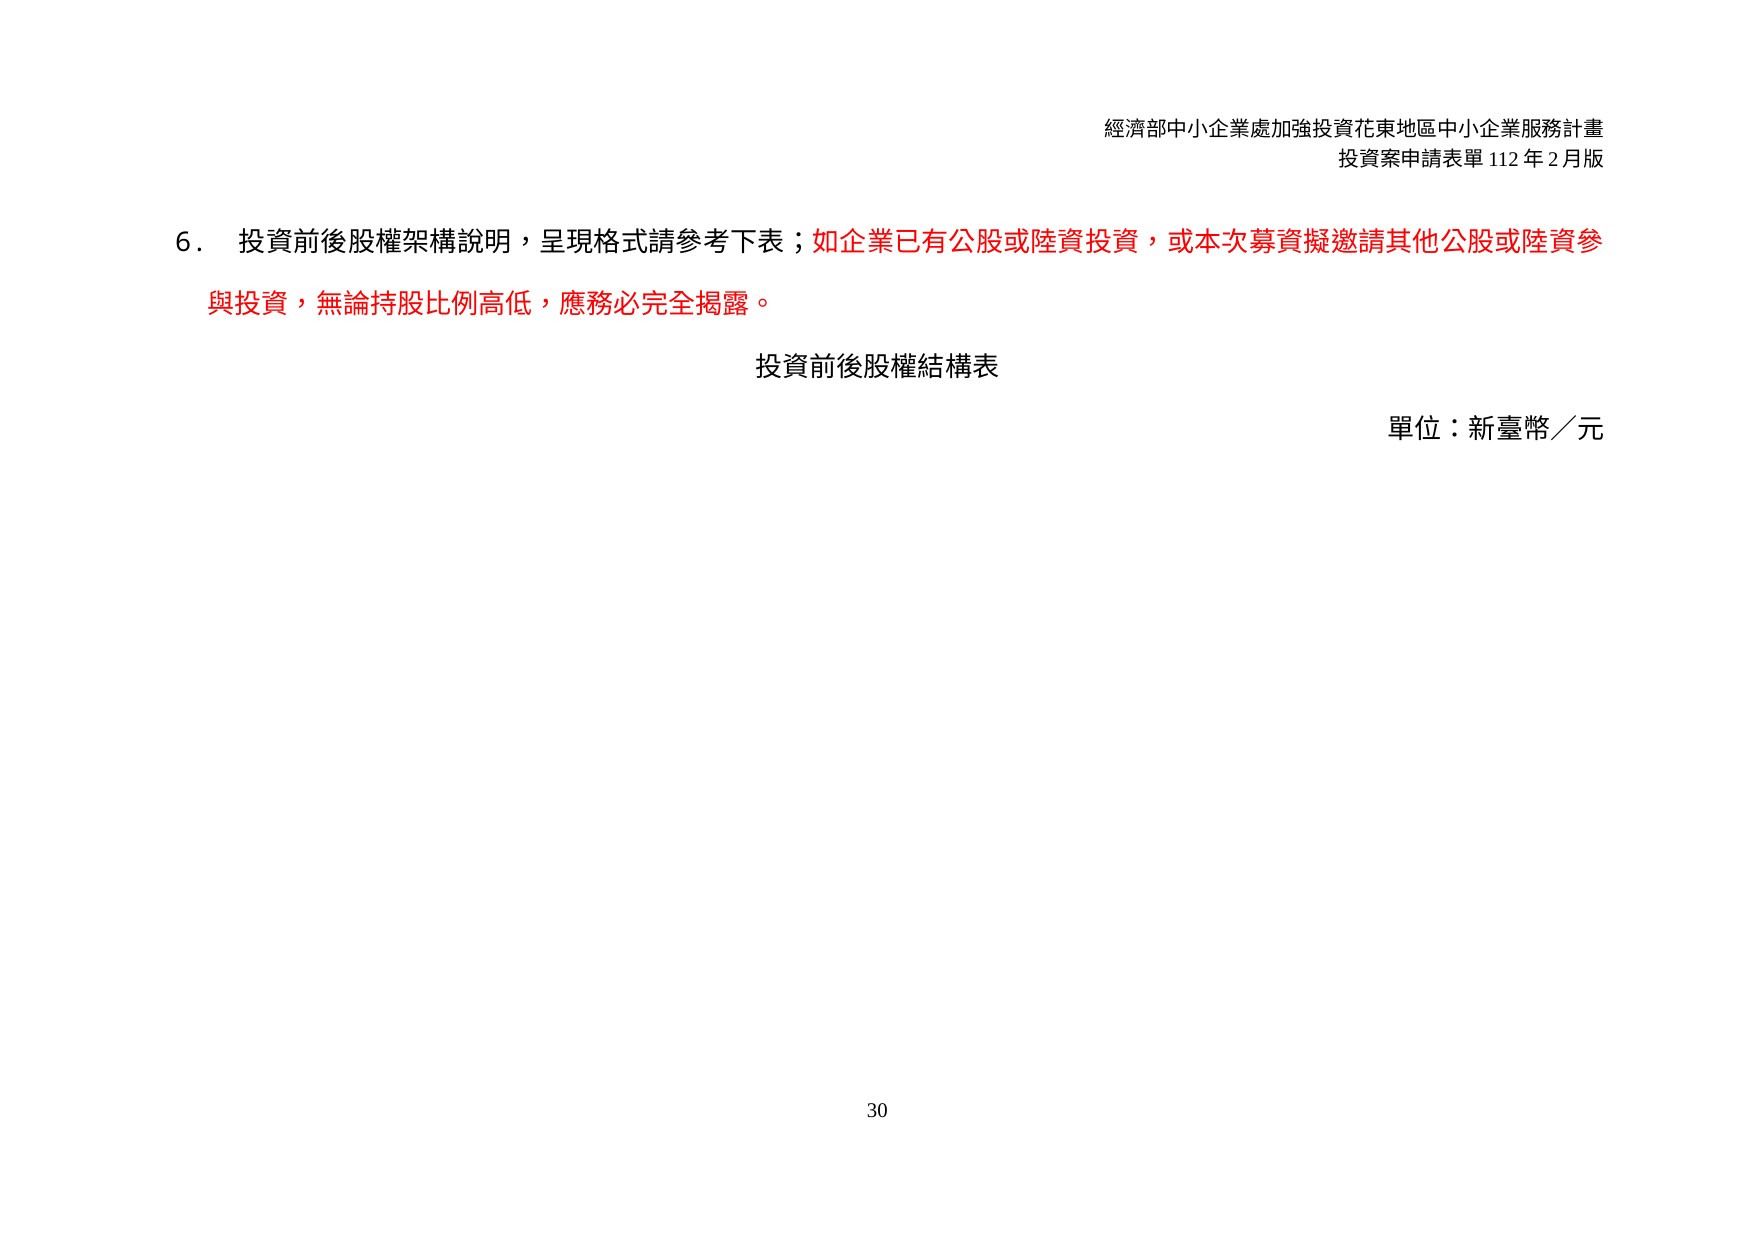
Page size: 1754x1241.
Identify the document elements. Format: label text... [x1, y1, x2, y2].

list 投資前後股權架構說明，呈現格式請參考下表；如企業已有公股或陸資投資，或本次募資擬邀請其他公股或陸資參與投資，無論持股比例高低，應務必完全揭露。 [175, 198, 1604, 323]
text 單位：新臺幣／元 [150, 386, 1604, 448]
text 投資前後股權結構表 [150, 323, 1604, 386]
